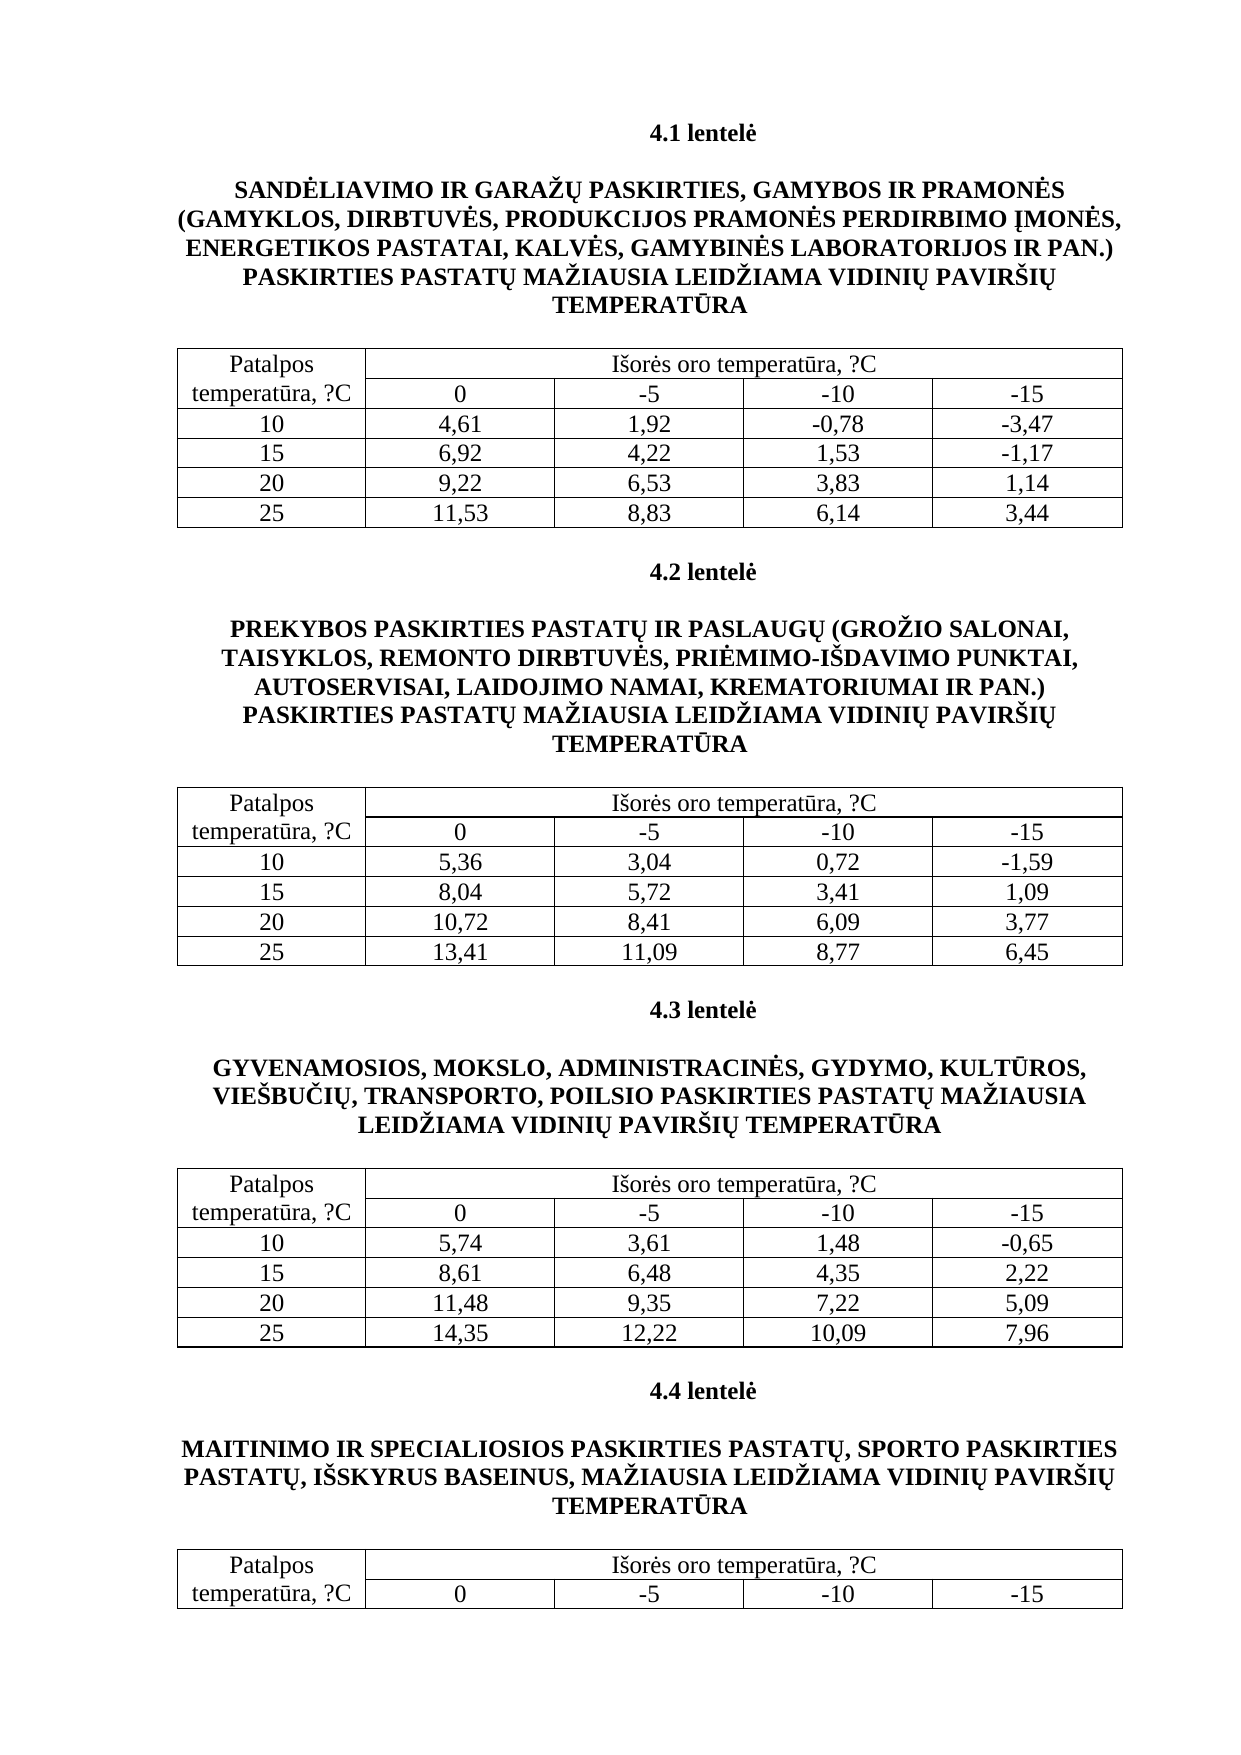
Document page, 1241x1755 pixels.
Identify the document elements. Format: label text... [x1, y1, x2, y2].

table_header Išorės oro temperatūra, ?C [366, 349, 1122, 378]
text 4.4 lentelė [649, 1376, 1122, 1405]
table_cell -10 [744, 1199, 932, 1227]
table_cell 3,77 [933, 907, 1122, 936]
table_cell -15 [933, 1199, 1122, 1227]
text 4.3 lentelė [649, 995, 1122, 1024]
table_cell -10 [744, 1580, 932, 1608]
table_cell 1,92 [555, 409, 743, 437]
table_header Patalpos temperatūra, ?C [178, 349, 365, 408]
text 4.2 lentelė [649, 557, 1122, 585]
table_cell 10 [178, 847, 365, 876]
table_header Išorės oro temperatūra, ?C [366, 1169, 1122, 1197]
table_cell 8,83 [555, 498, 743, 527]
table_cell 12,22 [555, 1318, 743, 1346]
table_cell 5,36 [366, 847, 554, 876]
table_cell 11,48 [366, 1288, 554, 1317]
table_header Išorės oro temperatūra, ?C [366, 788, 1122, 816]
table_cell 6,48 [555, 1258, 743, 1287]
table_cell 1,48 [744, 1228, 932, 1257]
table_cell 9,35 [555, 1288, 743, 1317]
table_cell -0,65 [933, 1228, 1122, 1257]
text GYVENAMOSIOS, MOKSLO, ADMINISTRACINĖS, GYDYMO, KULTŪROS, VIEŠBUČIŲ, TRANSPORTO, POILSIO PASKIRTIES PASTATŲ MAŽIAUSIA LEIDŽIAMA VIDINIŲ PAVIRŠIŲ TEMPERATŪRA [177, 1053, 1122, 1139]
table_cell 7,96 [933, 1318, 1122, 1346]
table_cell 14,35 [366, 1318, 554, 1346]
table_cell 15 [178, 1258, 365, 1287]
text PREKYBOS PASKIRTIES PASTATŲ IR PASLAUGŲ (GROŽIO SALONAI, TAISYKLOS, REMONTO DIRBTUVĖS, PRIĖMIMO-IŠDAVIMO PUNKTAI, AUTOSERVISAI, LAIDOJIMO NAMAI, KREMATORIUMAI IR PAN.) PASKIRTIES PASTATŲ MAŽIAUSIA LEIDŽIAMA VIDINIŲ PAVIRŠIŲ TEMPERATŪRA [177, 614, 1122, 758]
table_cell 20 [178, 907, 365, 936]
text SANDĖLIAVIMO IR GARAŽŲ PASKIRTIES, GAMYBOS IR PRAMONĖS (GAMYKLOS, DIRBTUVĖS, PRODUKCIJOS PRAMONĖS PERDIRBIMO ĮMONĖS, ENERGETIKOS PASTATAI, KALVĖS, GAMYBINĖS LABORATORIJOS IR PAN.) PASKIRTIES PASTATŲ MAŽIAUSIA LEIDŽIAMA VIDINIŲ PAVIRŠIŲ TEMPERATŪRA [177, 176, 1122, 319]
table_cell 3,41 [744, 877, 932, 906]
table_cell 20 [178, 1288, 365, 1317]
table_cell 6,92 [366, 439, 554, 467]
table_cell -3,47 [933, 409, 1122, 437]
table_cell 4,35 [744, 1258, 932, 1287]
table_cell 3,04 [555, 847, 743, 876]
table_cell 15 [178, 439, 365, 467]
table_cell 1,14 [933, 468, 1122, 497]
table_cell -0,78 [744, 409, 932, 437]
table_cell 9,22 [366, 468, 554, 497]
table_cell 0 [366, 1199, 554, 1227]
table_cell 1,09 [933, 877, 1122, 906]
table_cell 3,83 [744, 468, 932, 497]
text 4.1 lentelė [649, 118, 1122, 147]
table_cell 15 [178, 877, 365, 906]
table_cell 8,41 [555, 907, 743, 936]
table_cell 1,53 [744, 439, 932, 467]
table_cell -15 [933, 1580, 1122, 1608]
text MAITINIMO IR SPECIALIOSIOS PASKIRTIES PASTATŲ, SPORTO PASKIRTIES PASTATŲ, IŠSKYRUS BASEINUS, MAŽIAUSIA LEIDŽIAMA VIDINIŲ PAVIRŠIŲ TEMPERATŪRA [177, 1434, 1122, 1520]
table_cell 8,77 [744, 937, 932, 965]
table_cell 6,53 [555, 468, 743, 497]
table_header Išorės oro temperatūra, ?C [366, 1550, 1122, 1578]
table_header Patalpos temperatūra, ?C [178, 1550, 365, 1608]
table_cell 8,04 [366, 877, 554, 906]
table_cell 5,09 [933, 1288, 1122, 1317]
table_cell 8,61 [366, 1258, 554, 1287]
table_cell 6,14 [744, 498, 932, 527]
table_cell 6,09 [744, 907, 932, 936]
table_cell -5 [555, 1199, 743, 1227]
table_cell 10,72 [366, 907, 554, 936]
table_cell 3,44 [933, 498, 1122, 527]
table_cell 0 [366, 818, 554, 846]
table_cell 0,72 [744, 847, 932, 876]
table_cell -15 [933, 818, 1122, 846]
table_cell 13,41 [366, 937, 554, 965]
table_cell 3,61 [555, 1228, 743, 1257]
table_cell 5,74 [366, 1228, 554, 1257]
table_cell 5,72 [555, 877, 743, 906]
table_cell 4,61 [366, 409, 554, 437]
table_cell 20 [178, 468, 365, 497]
table_cell 7,22 [744, 1288, 932, 1317]
table_header Patalpos temperatūra, ?C [178, 788, 365, 846]
table_cell 6,45 [933, 937, 1122, 965]
table_cell -5 [555, 818, 743, 846]
table_cell -1,17 [933, 439, 1122, 467]
table_cell 11,53 [366, 498, 554, 527]
table_cell 4,22 [555, 439, 743, 467]
table_cell -5 [555, 379, 743, 408]
table_cell 25 [178, 498, 365, 527]
table_cell -15 [933, 379, 1122, 408]
table_cell 25 [178, 937, 365, 965]
table_cell -10 [744, 818, 932, 846]
table_cell 10 [178, 1228, 365, 1257]
table_cell 11,09 [555, 937, 743, 965]
table_cell 10 [178, 409, 365, 437]
table_cell 25 [178, 1318, 365, 1346]
table_cell 0 [366, 1580, 554, 1608]
table_cell -1,59 [933, 847, 1122, 876]
table_cell -5 [555, 1580, 743, 1608]
table_header Patalpos temperatūra, ?C [178, 1169, 365, 1227]
table_cell 2,22 [933, 1258, 1122, 1287]
table_cell 0 [366, 379, 554, 408]
table_cell 10,09 [744, 1318, 932, 1346]
table_cell -10 [744, 379, 932, 408]
